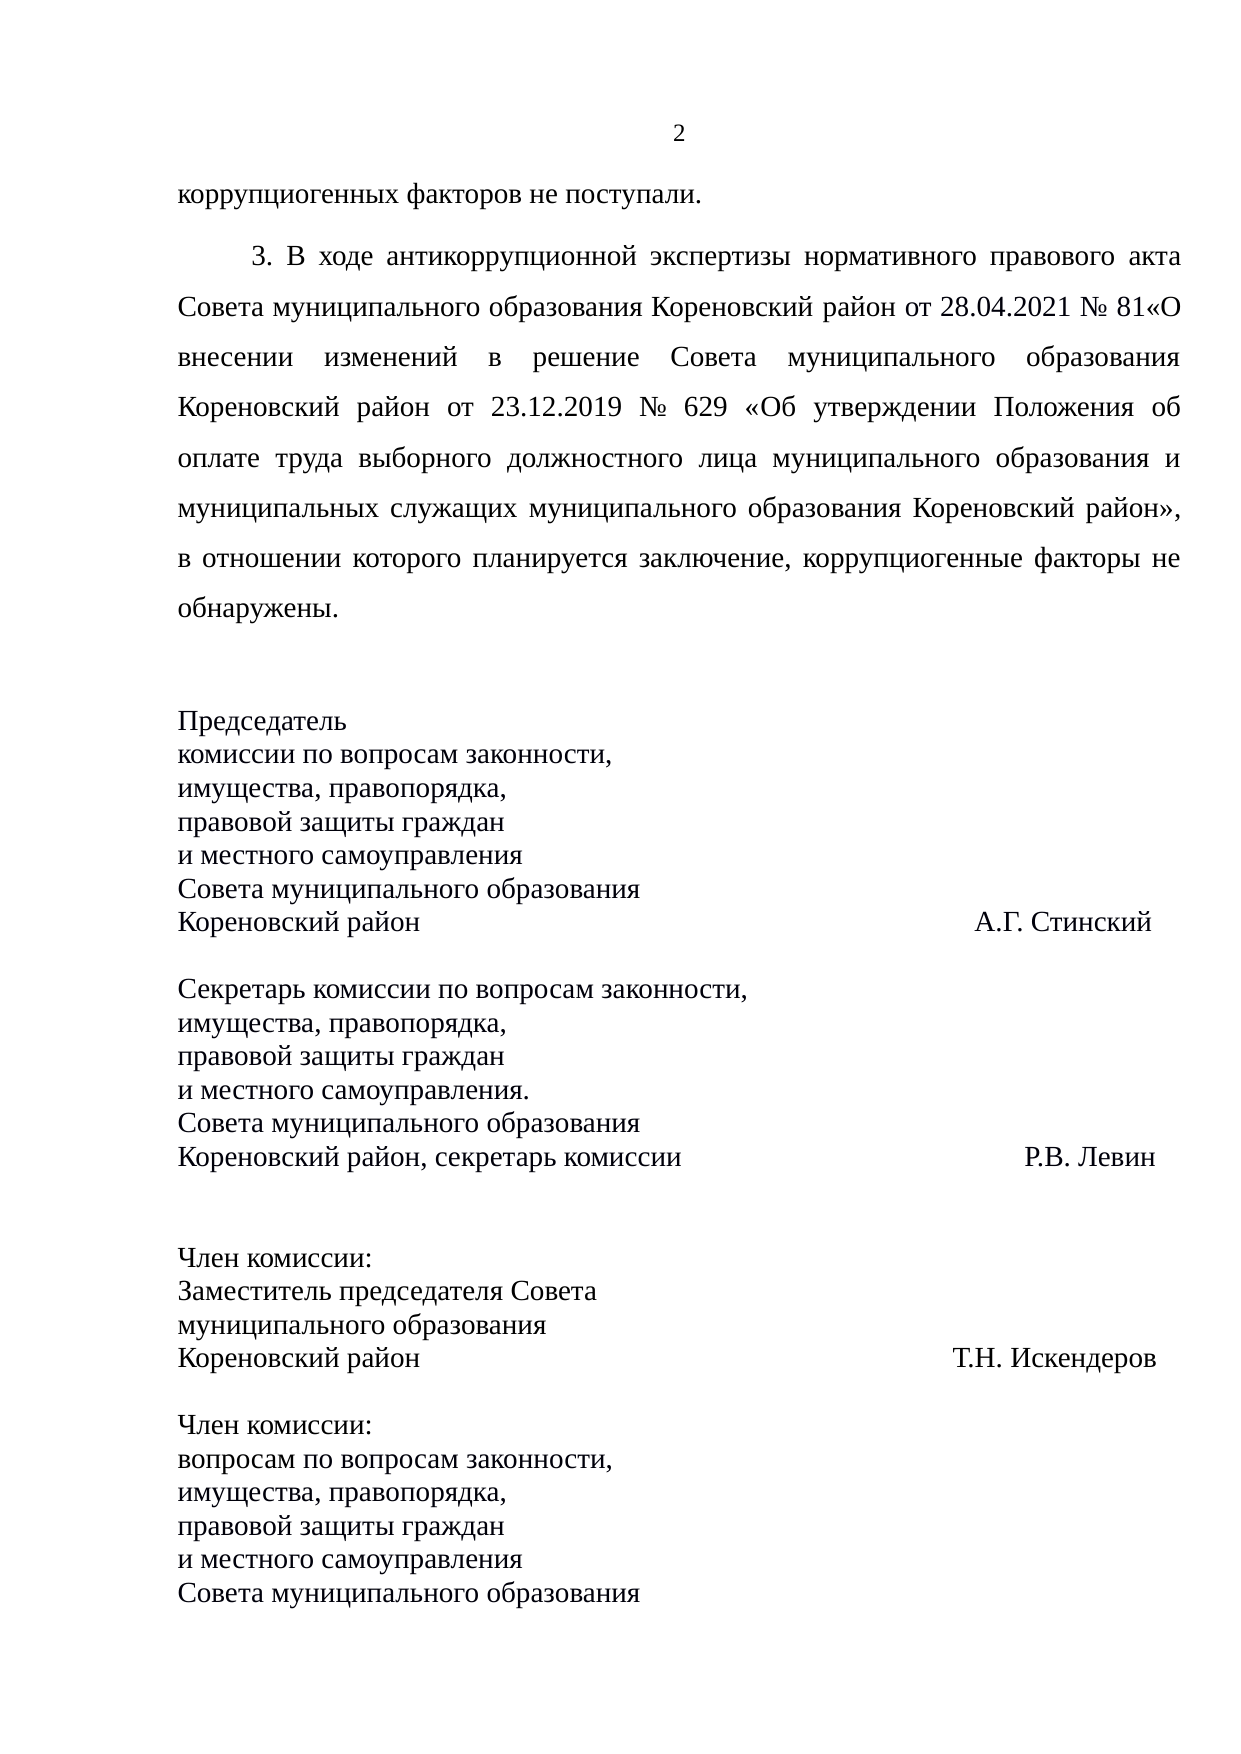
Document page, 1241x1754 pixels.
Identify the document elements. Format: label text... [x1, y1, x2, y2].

text и местного самоуправления [177, 1542, 1181, 1575]
text правовой защиты граждан [177, 1038, 1181, 1072]
text Совета муниципального образования [177, 1575, 1181, 1609]
text Председатель [177, 703, 1181, 737]
text имущества, правопорядка, [177, 1005, 1181, 1038]
text и местного самоуправления [177, 837, 1181, 871]
text правовой защиты граждан [177, 804, 1181, 837]
text имущества, правопорядка, [177, 770, 1181, 804]
text муниципального образования [177, 1307, 1181, 1340]
text имущества, правопорядка, [177, 1474, 1181, 1508]
text правовой защиты граждан [177, 1508, 1181, 1542]
text и местного самоуправления. [177, 1072, 1181, 1106]
text Секретарь комиссии по вопросам законности, [177, 971, 1181, 1005]
text Кореновский район Т.Н. Искендеров [177, 1340, 1181, 1374]
text Заместитель председателя Совета [177, 1273, 1181, 1307]
text Член комиссии: [177, 1407, 1181, 1441]
text Кореновский район А.Г. Стинский [177, 904, 1181, 938]
text вопросам по вопросам законности, [177, 1441, 1181, 1474]
title 3. В ходе антикоррупционной экспертизы нормативного правового акта Совета муниципального образования Кореновский район от 28.04.2021 № 81«О внесении изменений в решение Совета муниципального образования Кореновский район от 23.12.2019 № 629 «Об утверждении Положения об оплате труда выборного должностного лица муниципального образования и муниципальных служащих муниципального образования Кореновский район», в отношении которого планируется заключение, коррупциогенные факторы не обнаружены. [177, 238, 1181, 624]
text Член комиссии: [177, 1240, 1181, 1273]
text Совета муниципального образования [177, 1106, 1181, 1139]
text комиссии по вопросам законности, [177, 737, 1181, 770]
text Совета муниципального образования [177, 871, 1181, 904]
text Кореновский район, секретарь комиссии Р.В. Левин [177, 1139, 1181, 1173]
title коррупциогенных факторов не поступали. [177, 176, 1181, 210]
